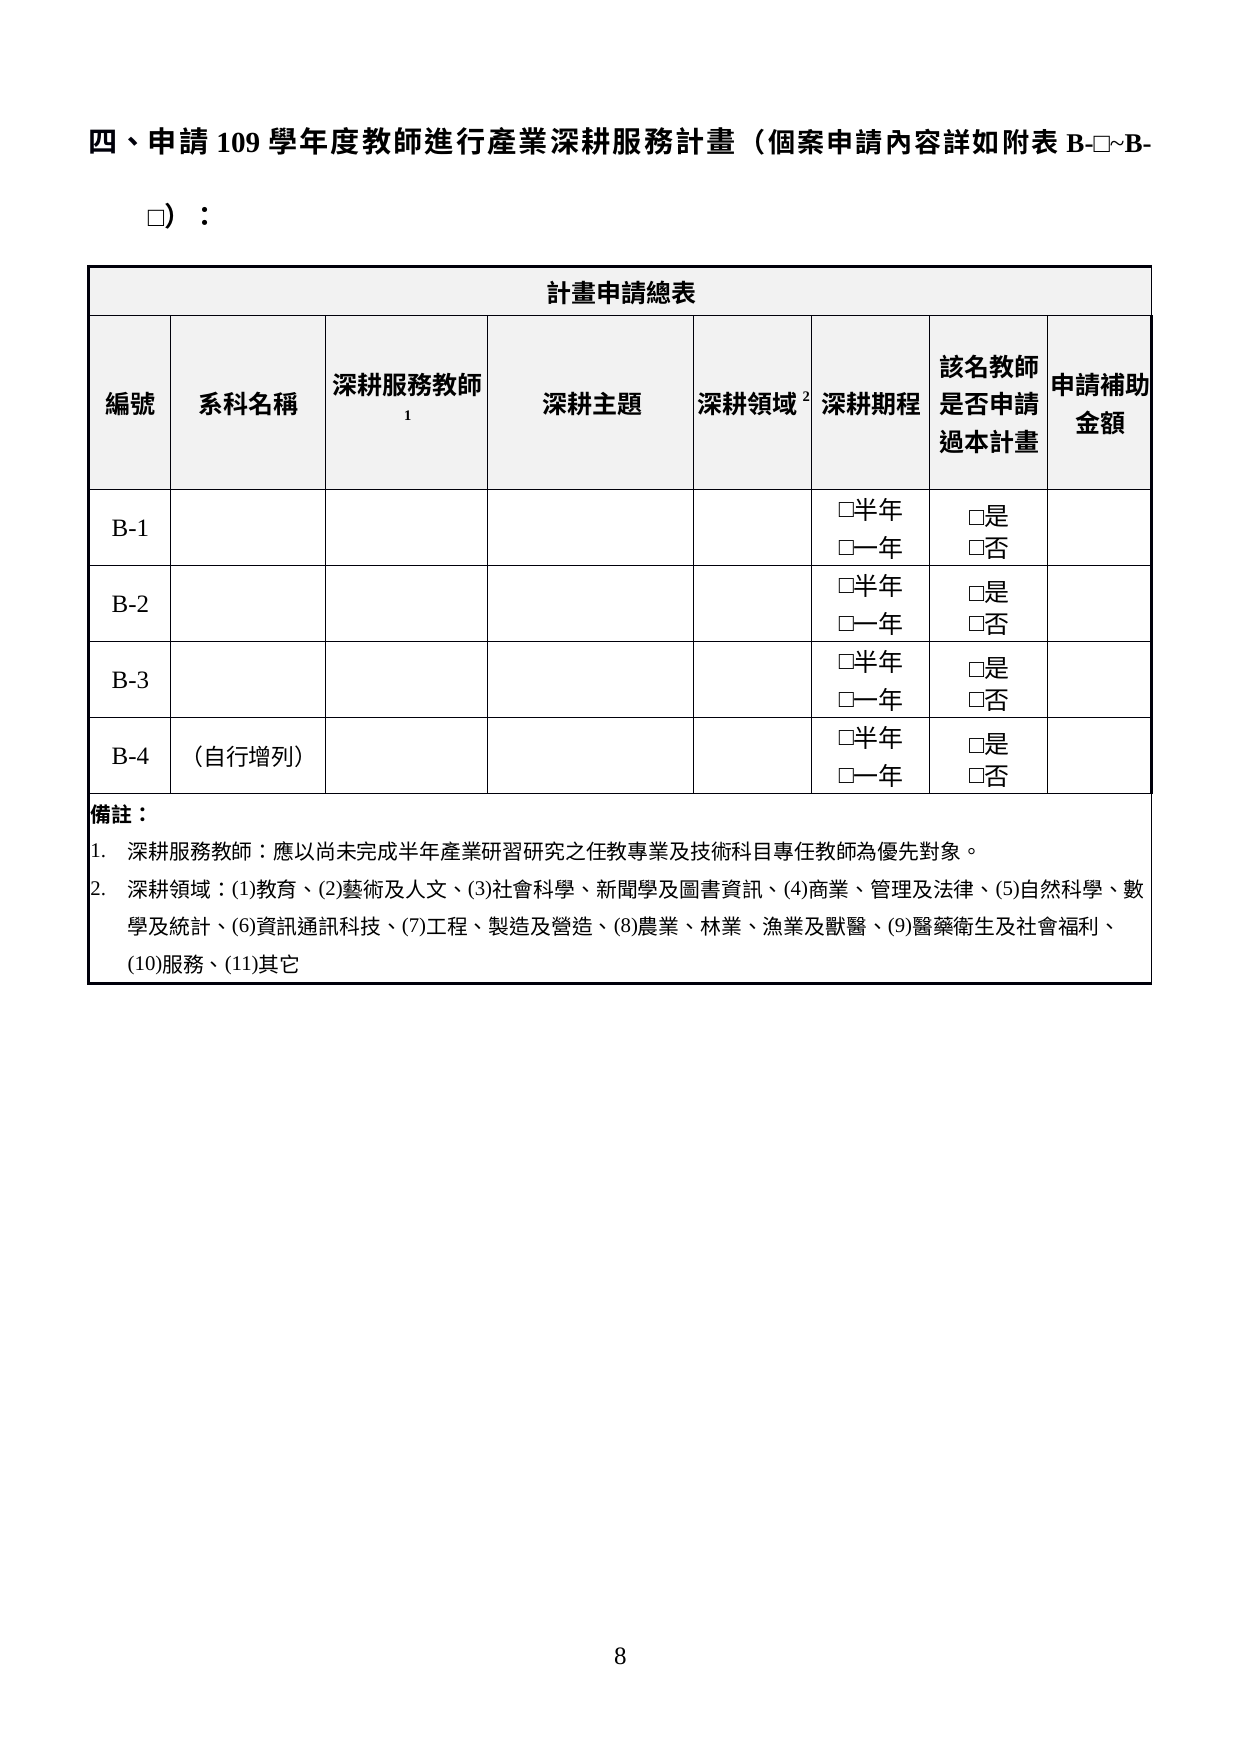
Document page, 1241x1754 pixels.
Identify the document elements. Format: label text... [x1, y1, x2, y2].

table_cell [326, 718, 487, 793]
table_cell [488, 566, 693, 641]
table_cell □是 □否 [930, 642, 1047, 717]
table_cell [694, 490, 811, 565]
table_cell [488, 642, 693, 717]
table_cell B-1 [90, 490, 170, 565]
table_cell 申請補助金額 [1048, 316, 1150, 489]
table_cell □半年 □一年 [812, 490, 929, 565]
table_cell [1048, 566, 1150, 641]
table_cell [171, 642, 325, 717]
table_cell [488, 490, 693, 565]
table_cell □是 □否 [930, 566, 1047, 641]
table_cell 備註： 深耕服務教師：應以尚未完成半年產業研習研究之任教專業及技術科目專任教師為優先對象。 深耕領域：(1)教育、(2)藝術及人文、(3)社會科學、新聞學及圖書資訊、(4)商業、管理及法律、(5)自然科學、數學及統計、(6)資訊通訊科技、(7)工程、製造及營造、(8)農業、林業、漁業及獸醫、(9)醫藥衛生及社會福利、(10)服務、(11)其它 [90, 794, 1151, 982]
table_cell 深耕期程 [812, 316, 929, 489]
table_cell □半年 □一年 [812, 642, 929, 717]
table_cell □是 □否 [930, 718, 1047, 793]
table_cell B-2 [90, 566, 170, 641]
table_cell [694, 566, 811, 641]
table_cell [694, 642, 811, 717]
table_cell [694, 718, 811, 793]
table_cell [171, 566, 325, 641]
table_cell 系科名稱 [171, 316, 325, 489]
table_cell [488, 718, 693, 793]
table_cell □半年 □一年 [812, 566, 929, 641]
table_header 計畫申請總表 [90, 268, 1151, 315]
table_cell （自行增列） [171, 718, 325, 793]
table_cell □是 □否 [930, 490, 1047, 565]
table_cell B-3 [90, 642, 170, 717]
list 申請109學年度教師進行產業深耕服務計畫（個案申請內容詳如附表B-□~B-□）： [89, 96, 1152, 246]
table_cell 深耕服務教師1 [326, 316, 487, 489]
table_cell [1048, 490, 1150, 565]
table_cell [326, 566, 487, 641]
table_cell [1048, 718, 1150, 793]
table_cell [326, 642, 487, 717]
table_cell [171, 490, 325, 565]
table_cell 深耕主題 [488, 316, 693, 489]
table_cell [1048, 642, 1150, 717]
table_cell 深耕領域2 [694, 316, 811, 489]
table_cell [326, 490, 487, 565]
table_cell □半年 □一年 [812, 718, 929, 793]
table_cell B-4 [90, 718, 170, 793]
table_cell 編號 [90, 316, 170, 489]
table_cell 該名教師 是否申請過本計畫 [930, 316, 1047, 489]
